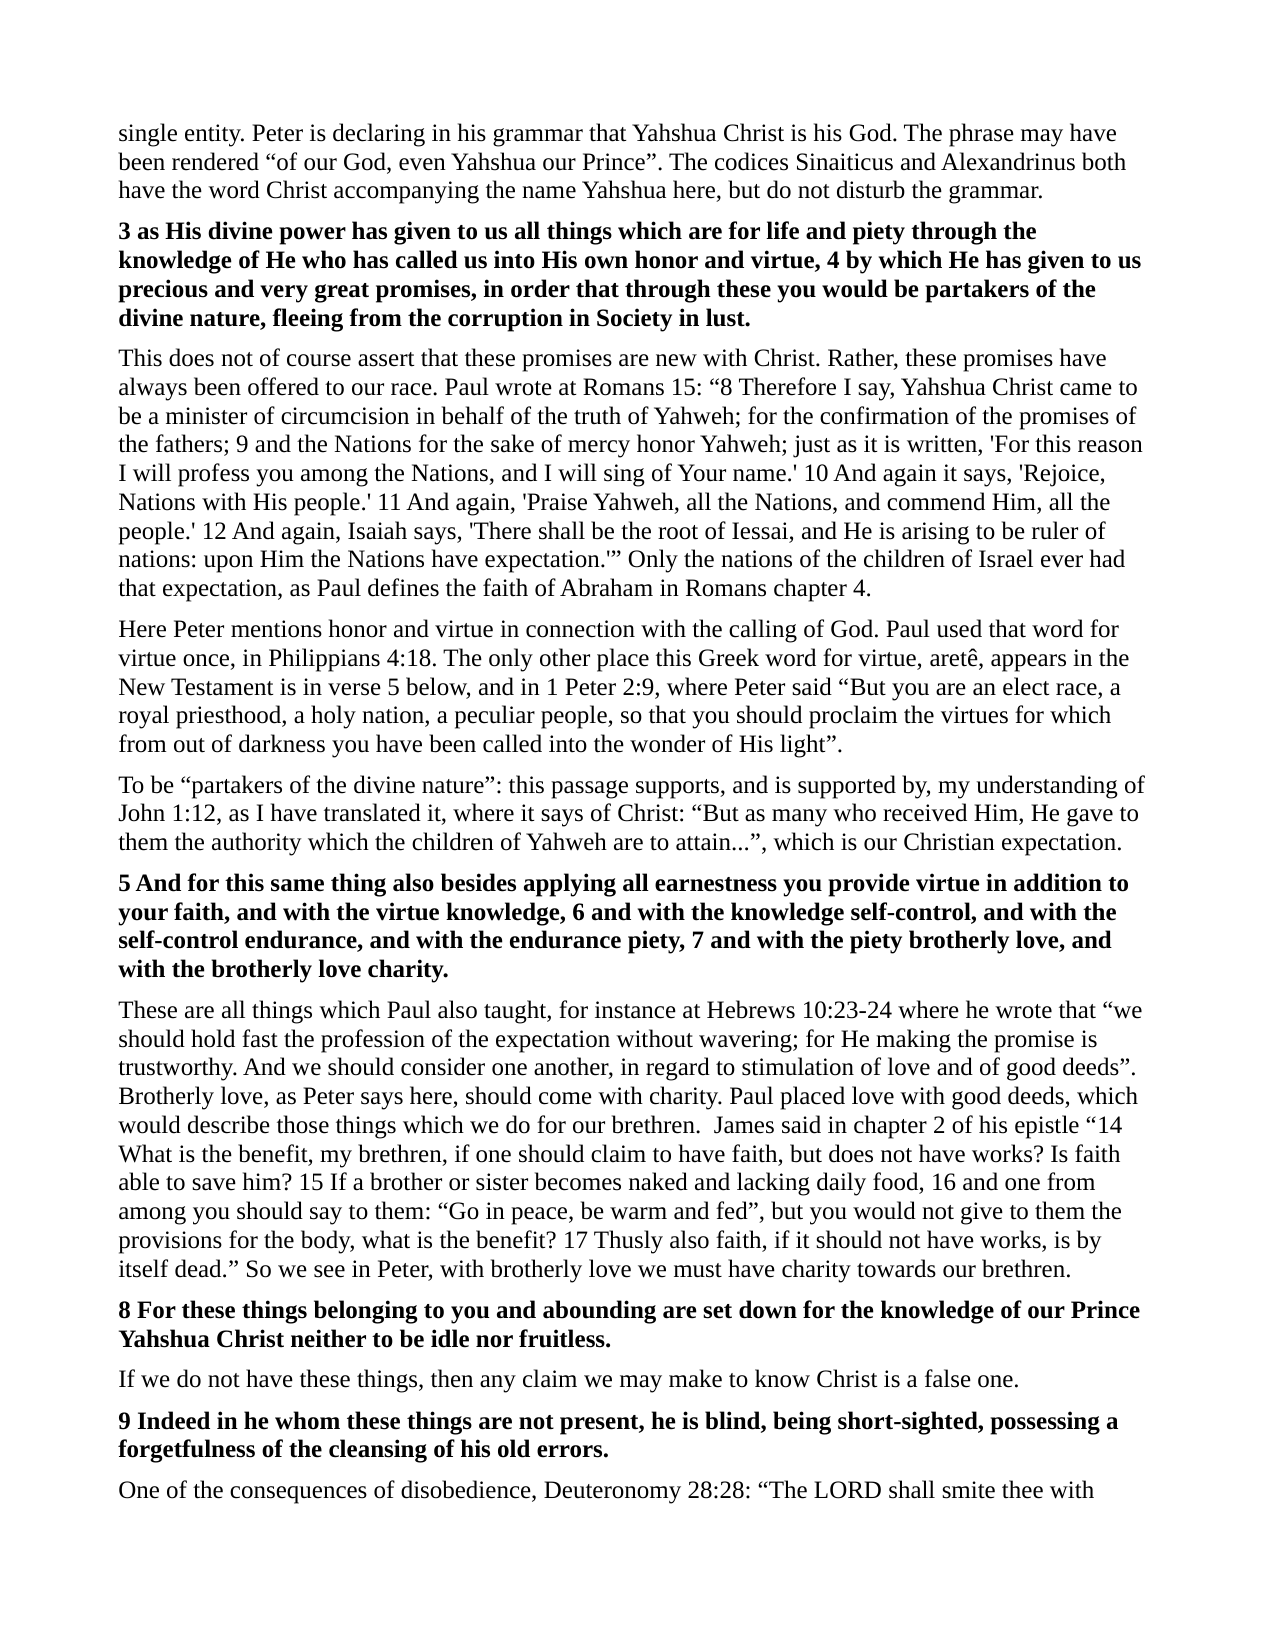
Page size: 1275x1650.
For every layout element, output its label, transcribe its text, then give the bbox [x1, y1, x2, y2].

text 9 Indeed in he whom these things are not present, he is blind, being short-sighted, possessing a forgetfulness of the cleansing of his old errors. [118, 1406, 1157, 1463]
text These are all things which Paul also taught, for instance at Hebrews 10:23-24 where he wrote that “we should hold fast the profession of the expectation without wavering; for He making the promise is trustworthy. And we should consider one another, in regard to stimulation of love and of good deeds”. Brotherly love, as Peter says here, should come with charity. Paul placed love with good deeds, which would describe those things which we do for our brethren. James said in chapter 2 of his epistle “14 What is the benefit, my brethren, if one should claim to have faith, but does not have works? Is faith able to save him? 15 If a brother or sister becomes naked and lacking daily food, 16 and one from among you should say to them: “Go in peace, be warm and fed”, but you would not give to them the provisions for the body, what is the benefit? 17 Thusly also faith, if it should not have works, is by itself dead.” So we see in Peter, with brotherly love we must have charity towards our brethren. [118, 995, 1157, 1282]
text 5 And for this same thing also besides applying all earnestness you provide virtue in addition to your faith, and with the virtue knowledge, 6 and with the knowledge self-control, and with the self-control endurance, and with the endurance piety, 7 and with the piety brotherly love, and with the brotherly love charity. [118, 868, 1157, 983]
text To be “partakers of the divine nature”: this passage supports, and is supported by, my understanding of John 1:12, as I have translated it, where it says of Christ: “But as many who received Him, He gave to them the authority which the children of Yahweh are to attain...”, which is our Christian expectation. [118, 770, 1157, 856]
text If we do not have these things, then any claim we may make to know Christ is a false one. [118, 1364, 1157, 1393]
text One of the consequences of disobedience, Deuteronomy 28:28: “The LORD shall smite thee with [118, 1475, 1157, 1504]
text 3 as His divine power has given to us all things which are for life and piety through the knowledge of He who has called us into His own honor and virtue, 4 by which He has given to us precious and very great promises, in order that through these you would be partakers of the divine nature, fleeing from the corruption in Society in lust. [118, 216, 1157, 331]
text Here Peter mentions honor and virtue in connection with the calling of God. Paul used that word for virtue once, in Philippians 4:18. The only other place this Greek word for virtue, aretê, appears in the New Testament is in verse 5 below, and in 1 Peter 2:9, where Peter said “But you are an elect race, a royal priesthood, a holy nation, a peculiar people, so that you should proclaim the virtues for which from out of darkness you have been called into the wonder of His light”. [118, 614, 1157, 758]
text single entity. Peter is declaring in his grammar that Yahshua Christ is his God. The phrase may have been rendered “of our God, even Yahshua our Prince”. The codices Sinaiticus and Alexandrinus both have the word Christ accompanying the name Yahshua here, but do not disturb the grammar. [118, 118, 1157, 204]
text This does not of course assert that these promises are new with Christ. Rather, these promises have always been offered to our race. Paul wrote at Romans 15: “8 Therefore I say, Yahshua Christ came to be a minister of circumcision in behalf of the truth of Yahweh; for the confirmation of the promises of the fathers; 9 and the Nations for the sake of mercy honor Yahweh; just as it is written, 'For this reason I will profess you among the Nations, and I will sing of Your name.' 10 And again it says, 'Rejoice, Nations with His people.' 11 And again, 'Praise Yahweh, all the Nations, and commend Him, all the people.' 12 And again, Isaiah says, 'There shall be the root of Iessai, and He is arising to be ruler of nations: upon Him the Nations have expectation.'” Only the nations of the children of Israel ever had that expectation, as Paul defines the faith of Abraham in Romans chapter 4. [118, 343, 1157, 602]
text 8 For these things belonging to you and abounding are set down for the knowledge of our Prince Yahshua Christ neither to be idle nor fruitless. [118, 1295, 1157, 1352]
